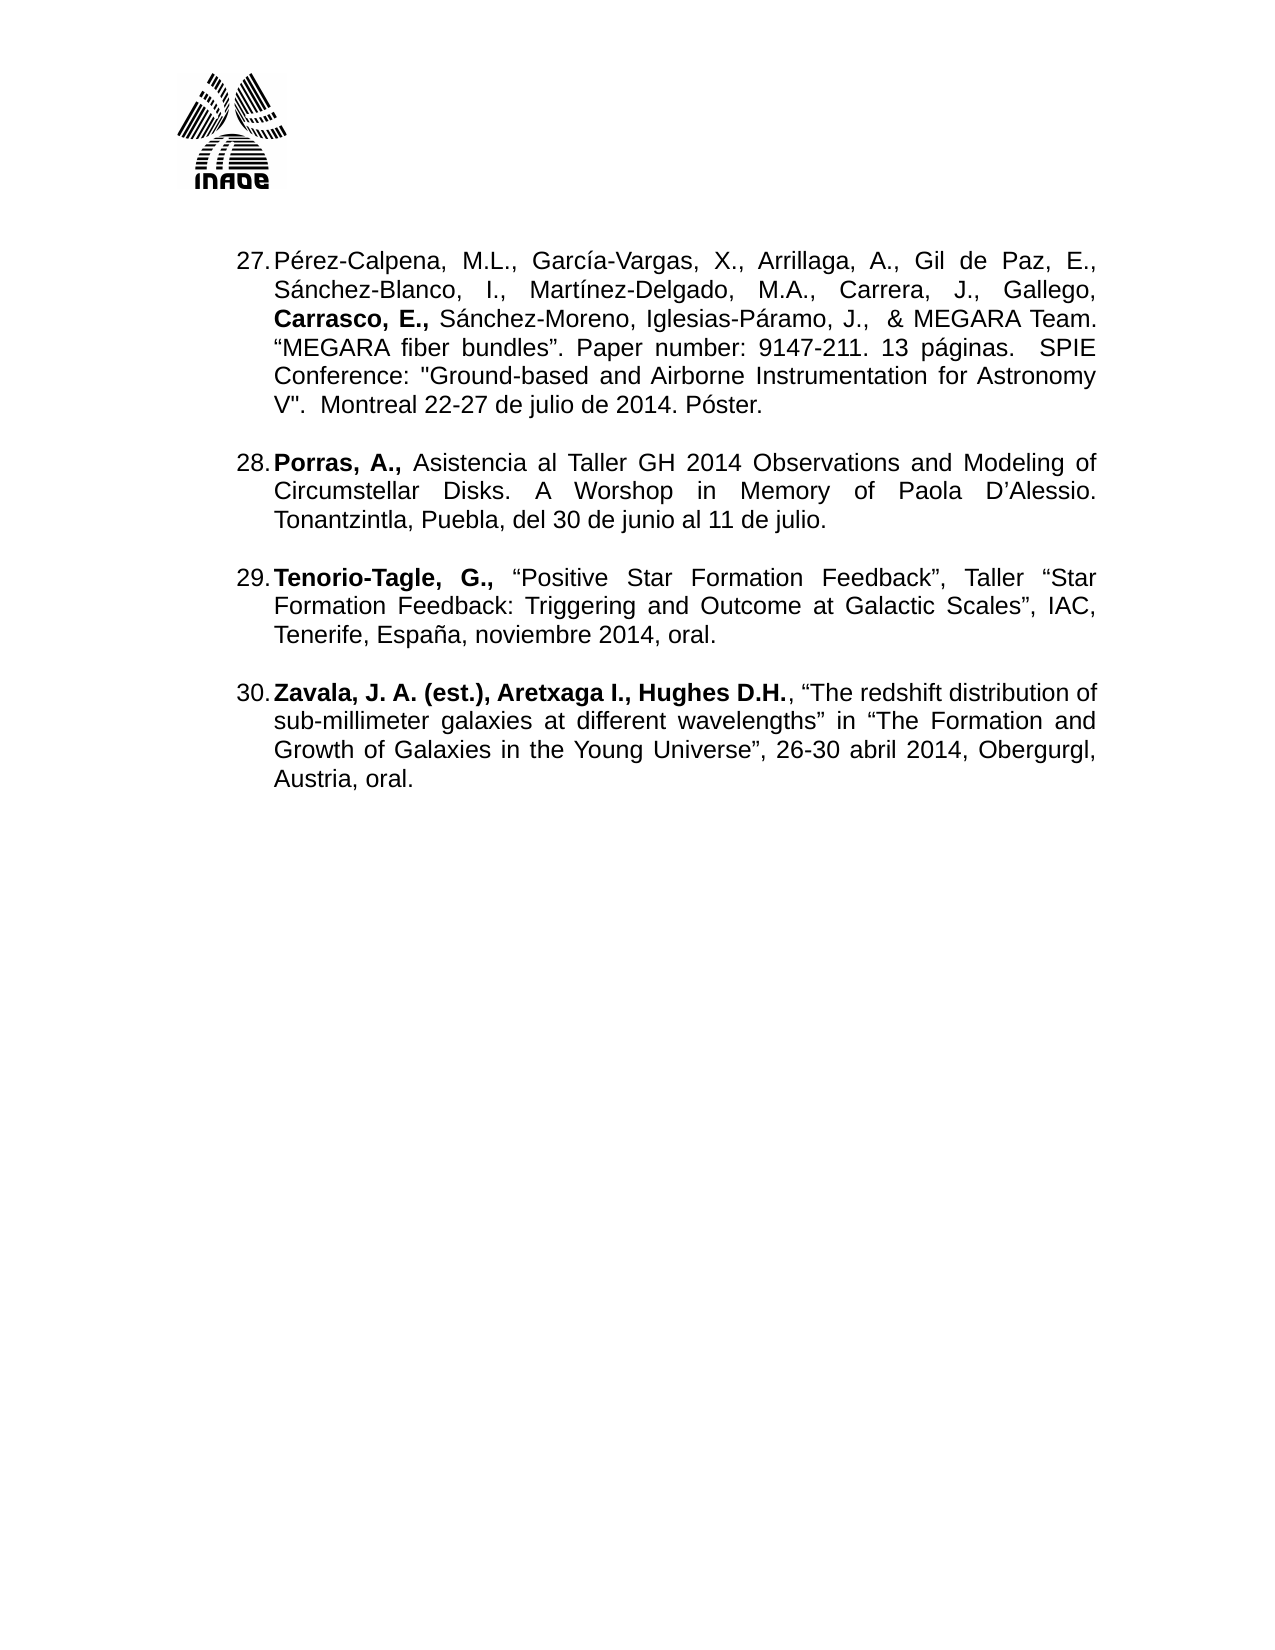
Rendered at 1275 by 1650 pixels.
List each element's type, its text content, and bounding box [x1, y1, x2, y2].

picture [177, 73, 287, 189]
list Pérez-Calpena, M.L., García-Vargas, X., Arrillaga, A., Gil de Paz, E., Sánchez-Blanco, I., Martínez-Delgado, M.A., Carrera, J., Gallego, Carrasco, E., Sánchez-Moreno, Iglesias-Páramo, J., & MEGARA Team. “MEGARA fiber bundles”. Paper number: 9147-211. 13 páginas. SPIE Conference: "Ground-based and Airborne Instrumentation for Astronomy V". Montreal 22-27 de julio de 2014. Póster. [236, 246, 1098, 419]
list Zavala, J. A. (est.), Aretxaga I., Hughes D.H., “The redshift distribution of sub-millimeter galaxies at different wavelengths” in “The Formation and Growth of Galaxies in the Young Universe”, 26-30 abril 2014, Obergurgl, Austria, oral. [236, 677, 1098, 792]
list Porras, A., Asistencia al Taller GH 2014 Observations and Modeling of Circumstellar Disks. A Worshop in Memory of Paola D’Alessio. Tonantzintla, Puebla, del 30 de junio al 11 de julio. [236, 447, 1098, 534]
list Tenorio-Tagle, G., “Positive Star Formation Feedback”, Taller “Star Formation Feedback: Triggering and Outcome at Galactic Scales”, IAC, Tenerife, España, noviembre 2014, oral. [236, 562, 1098, 649]
